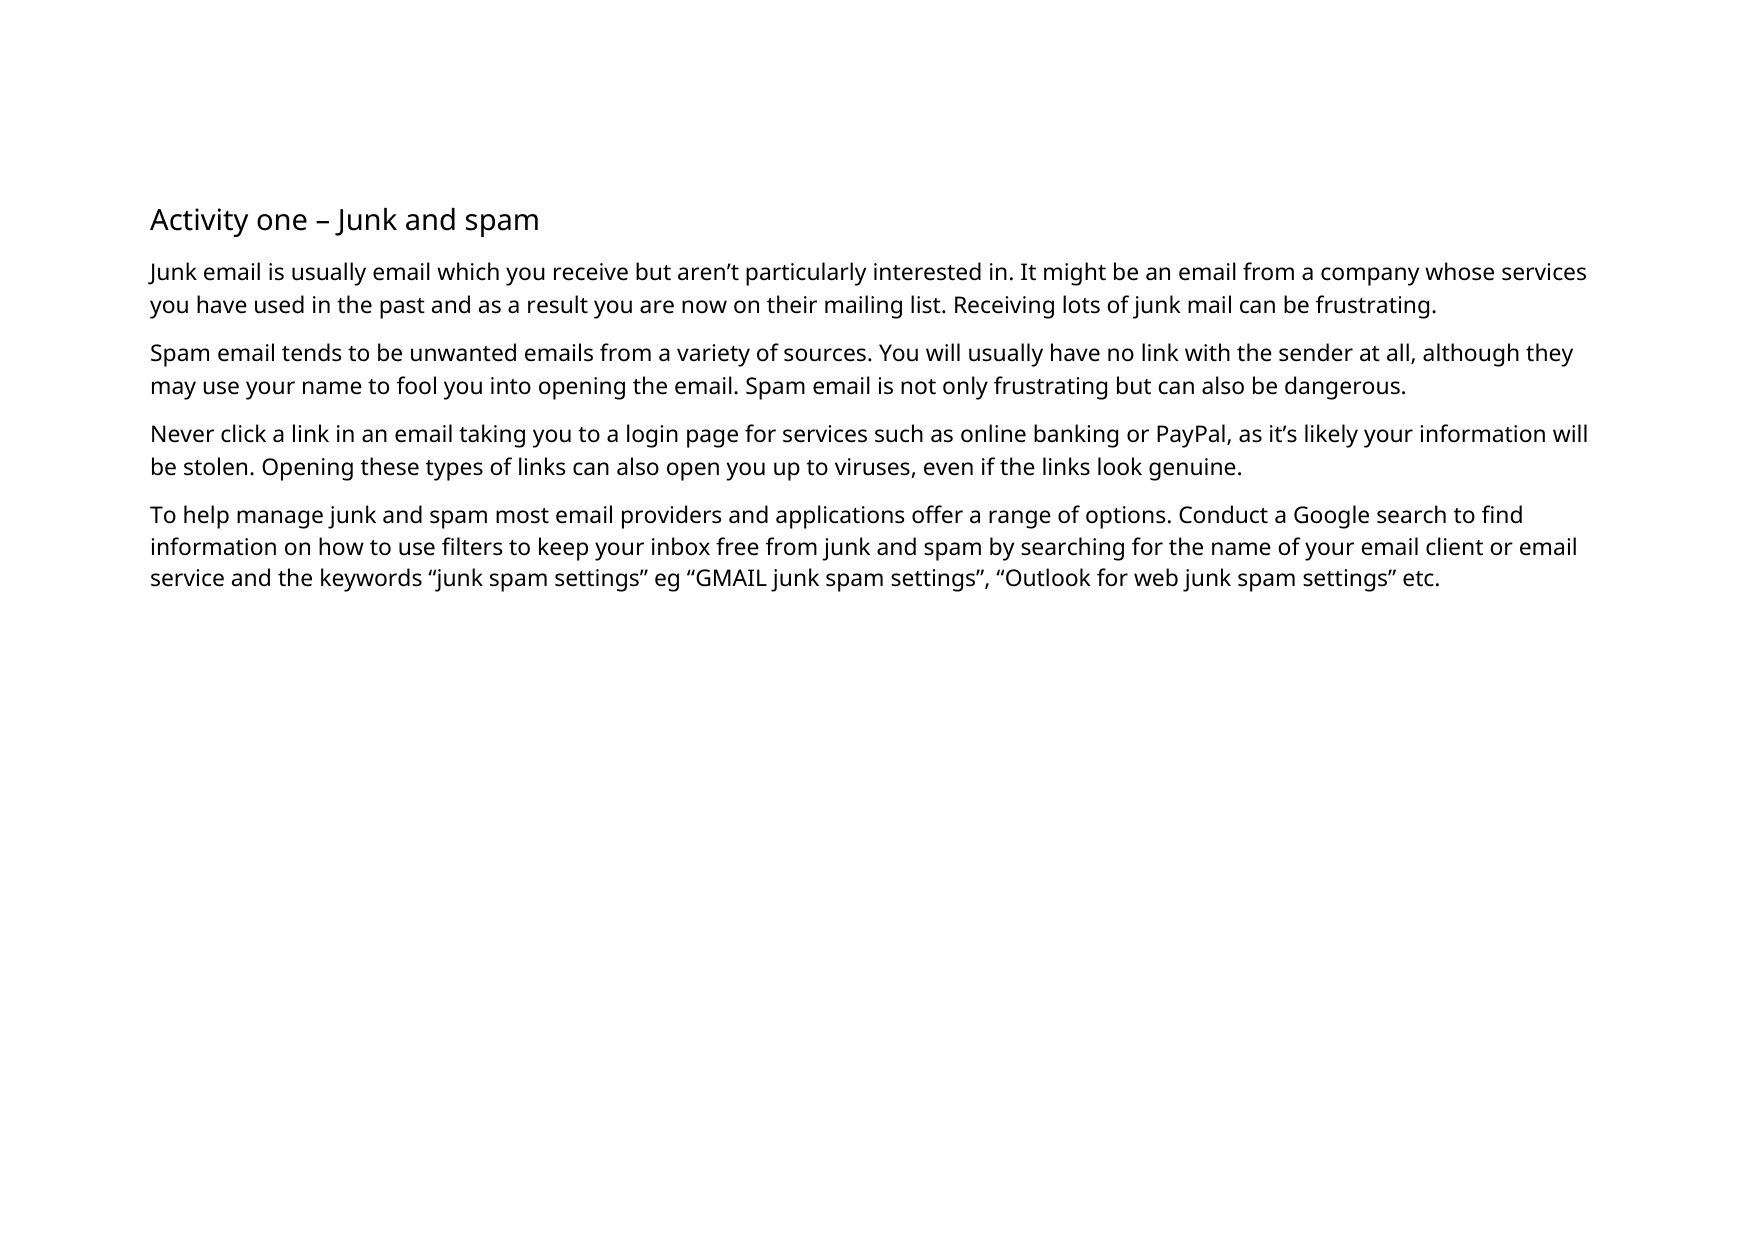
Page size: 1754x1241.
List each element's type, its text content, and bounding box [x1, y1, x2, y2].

text Never click a link in an email taking you to a login page for services such as online banking or PayPal, as it’s likely your information will be stolen. Opening these types of links can also open you up to viruses, even if the links look genuine. [150, 418, 1604, 482]
text To help manage junk and spam most email providers and applications offer a range of options. Conduct a Google search to find information on how to use filters to keep your inbox free from junk and spam by searching for the name of your email client or email service and the keywords “junk spam settings” eg “GMAIL junk spam settings”, “Outlook for web junk spam settings” etc. [150, 499, 1604, 593]
text Junk email is usually email which you receive but aren’t particularly interested in. It might be an email from a company whose services you have used in the past and as a result you are now on their mailing list. Receiving lots of junk mail can be frustrating. [150, 256, 1604, 320]
text Spam email tends to be unwanted emails from a variety of sources. You will usually have no link with the sender at all, although they may use your name to fool you into opening the email. Spam email is not only frustrating but can also be dangerous. [150, 337, 1604, 401]
text Activity one – Junk and spam [150, 199, 1604, 238]
